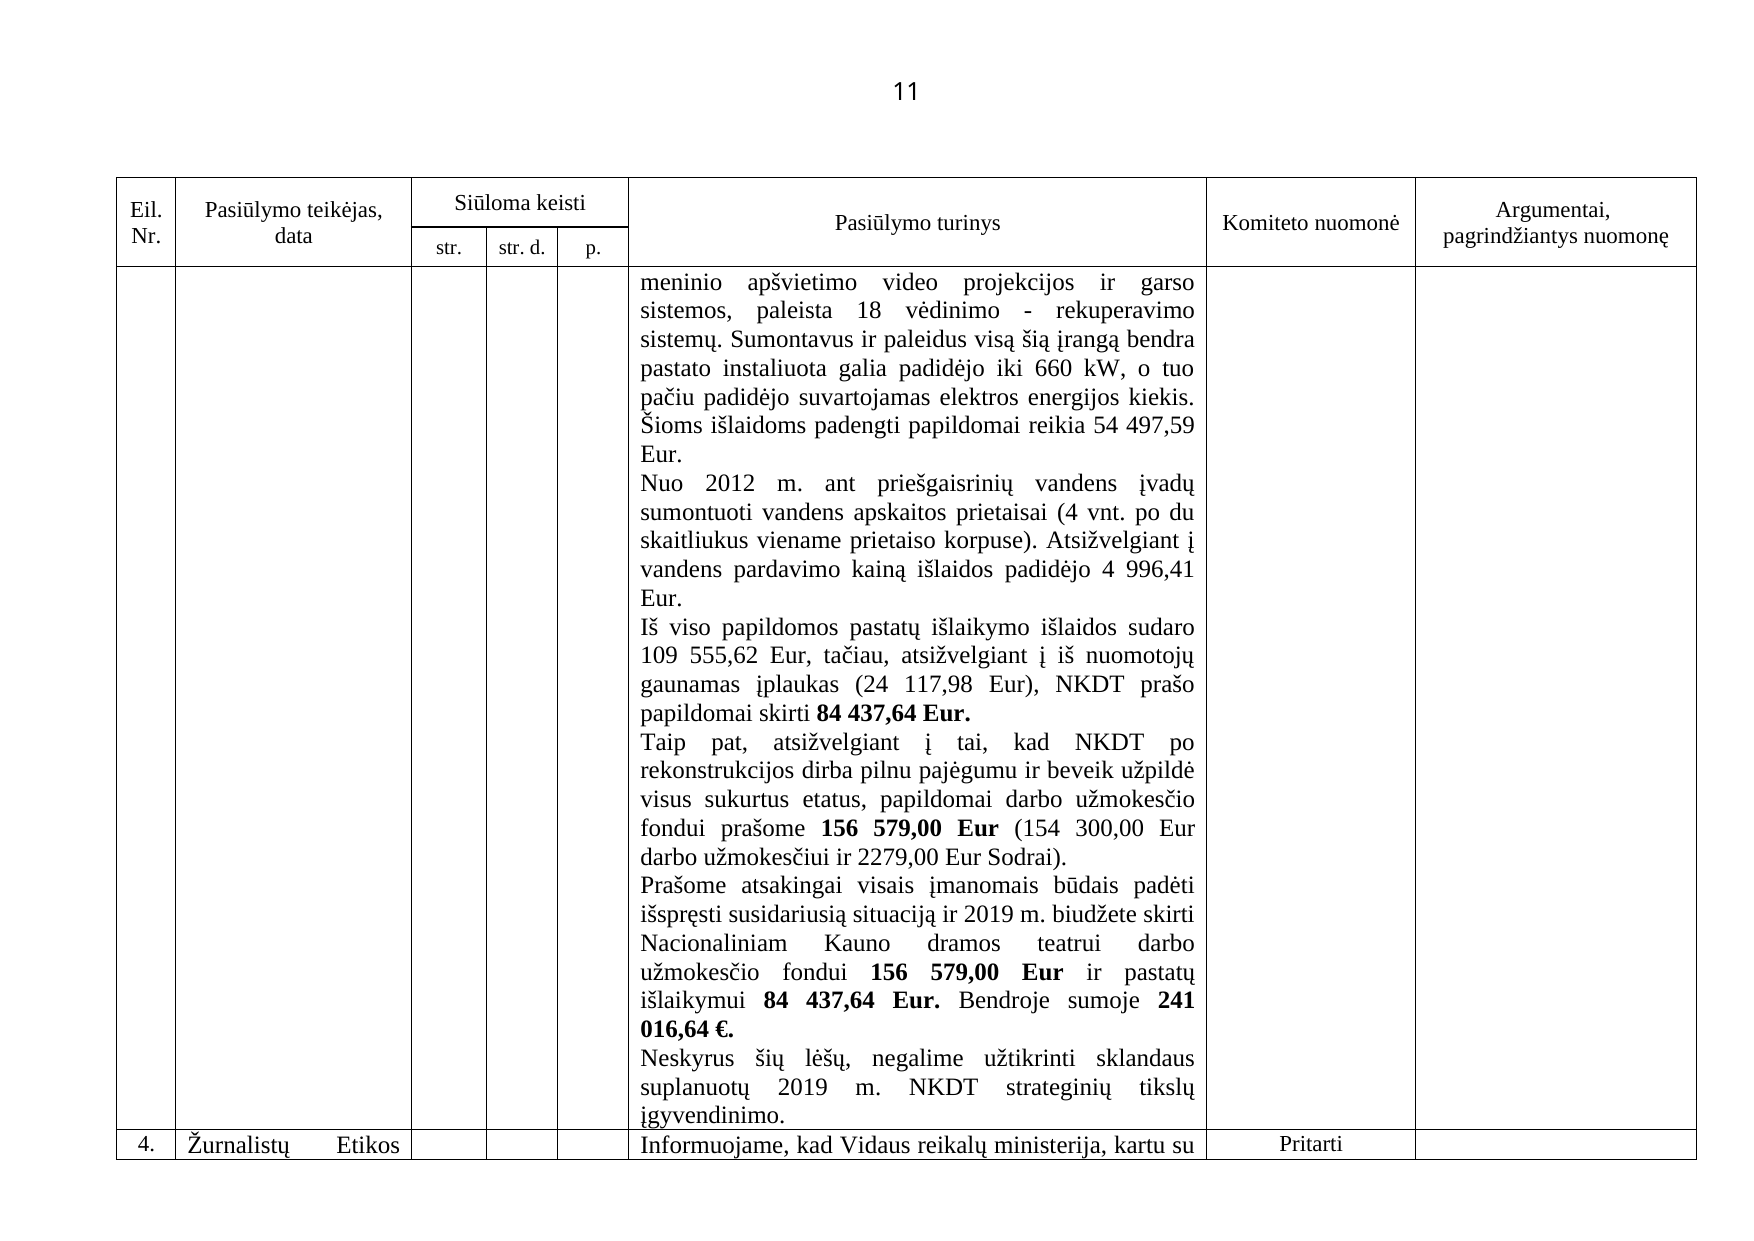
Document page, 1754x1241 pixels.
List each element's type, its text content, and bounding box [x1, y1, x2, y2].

table_header Pasiūlymo teikėjas, data [176, 178, 411, 266]
table_header Komiteto nuomonė [1207, 178, 1415, 266]
table_cell p. [558, 228, 628, 266]
table_header Eil. Nr. [117, 178, 175, 266]
table_cell str. d. [487, 228, 557, 266]
table_cell [487, 1130, 557, 1159]
table_cell [1416, 267, 1696, 1129]
table_cell meninio apšvietimo video projekcijos ir garso sistemos, paleista 18 vėdinimo - rekuperavimo sistemų. Sumontavus ir paleidus visą šią įrangą bendra pastato instaliuota galia padidėjo iki 660 kW, o tuo pačiu padidėjo suvartojamas elektros energijos kiekis. Šioms išlaidoms padengti papildomai reikia 54 497,59 Eur. Nuo 2012 m. ant priešgaisrinių vandens įvadų sumontuoti vandens apskaitos prietaisai (4 vnt. po du skaitliukus viename prietaiso korpuse). Atsižvelgiant į vandens pardavimo kainą išlaidos padidėjo 4 996,41 Eur. Iš viso papildomos pastatų išlaikymo išlaidos sudaro 109 555,62 Eur, tačiau, atsižvelgiant į iš nuomotojų gaunamas įplaukas (24 117,98 Eur), NKDT prašo papildomai skirti 84 437,64 Eur. Taip pat, atsižvelgiant į tai, kad NKDT po rekonstrukcijos dirba pilnu pajėgumu ir beveik užpildė visus sukurtus etatus, papildomai darbo užmokesčio fondui prašome 156 579,00 Eur (154 300,00 Eur darbo užmokesčiui ir 2279,00 Eur Sodrai). Prašome atsakingai visais įmanomais būdais padėti išspręsti susidariusią situaciją ir 2019 m. biudžete skirti Nacionaliniam Kauno dramos teatrui darbo užmokesčio fondui 156 579,00 Eur ir pastatų išlaikymui 84 437,64 Eur. Bendroje sumoje 241 016,64 €. Neskyrus šių lėšų, negalime užtikrinti sklandaus suplanuotų 2019 m. NKDT strateginių tikslų įgyvendinimo. [629, 267, 1206, 1129]
table_cell [412, 267, 486, 1129]
table_cell [1416, 1130, 1696, 1159]
table_cell [176, 267, 411, 1129]
table_cell [558, 267, 628, 1129]
table_header Siūloma keisti [412, 178, 628, 226]
table_cell Pritarti [1207, 1130, 1415, 1159]
table_cell [1207, 267, 1415, 1129]
table_cell [487, 267, 557, 1129]
table_cell [117, 267, 175, 1129]
table_cell [412, 1130, 486, 1159]
table_cell [558, 1130, 628, 1159]
table_cell Informuojame, kad Vidaus reikalų ministerija, kartu su [629, 1130, 1206, 1159]
table_cell 4. [117, 1130, 175, 1159]
table_cell str. [412, 228, 486, 266]
table_header Argumentai, pagrindžiantys nuomonę [1416, 178, 1696, 266]
table_header Pasiūlymo turinys [629, 178, 1206, 266]
table_cell Žurnalistų Etikos [176, 1130, 411, 1159]
